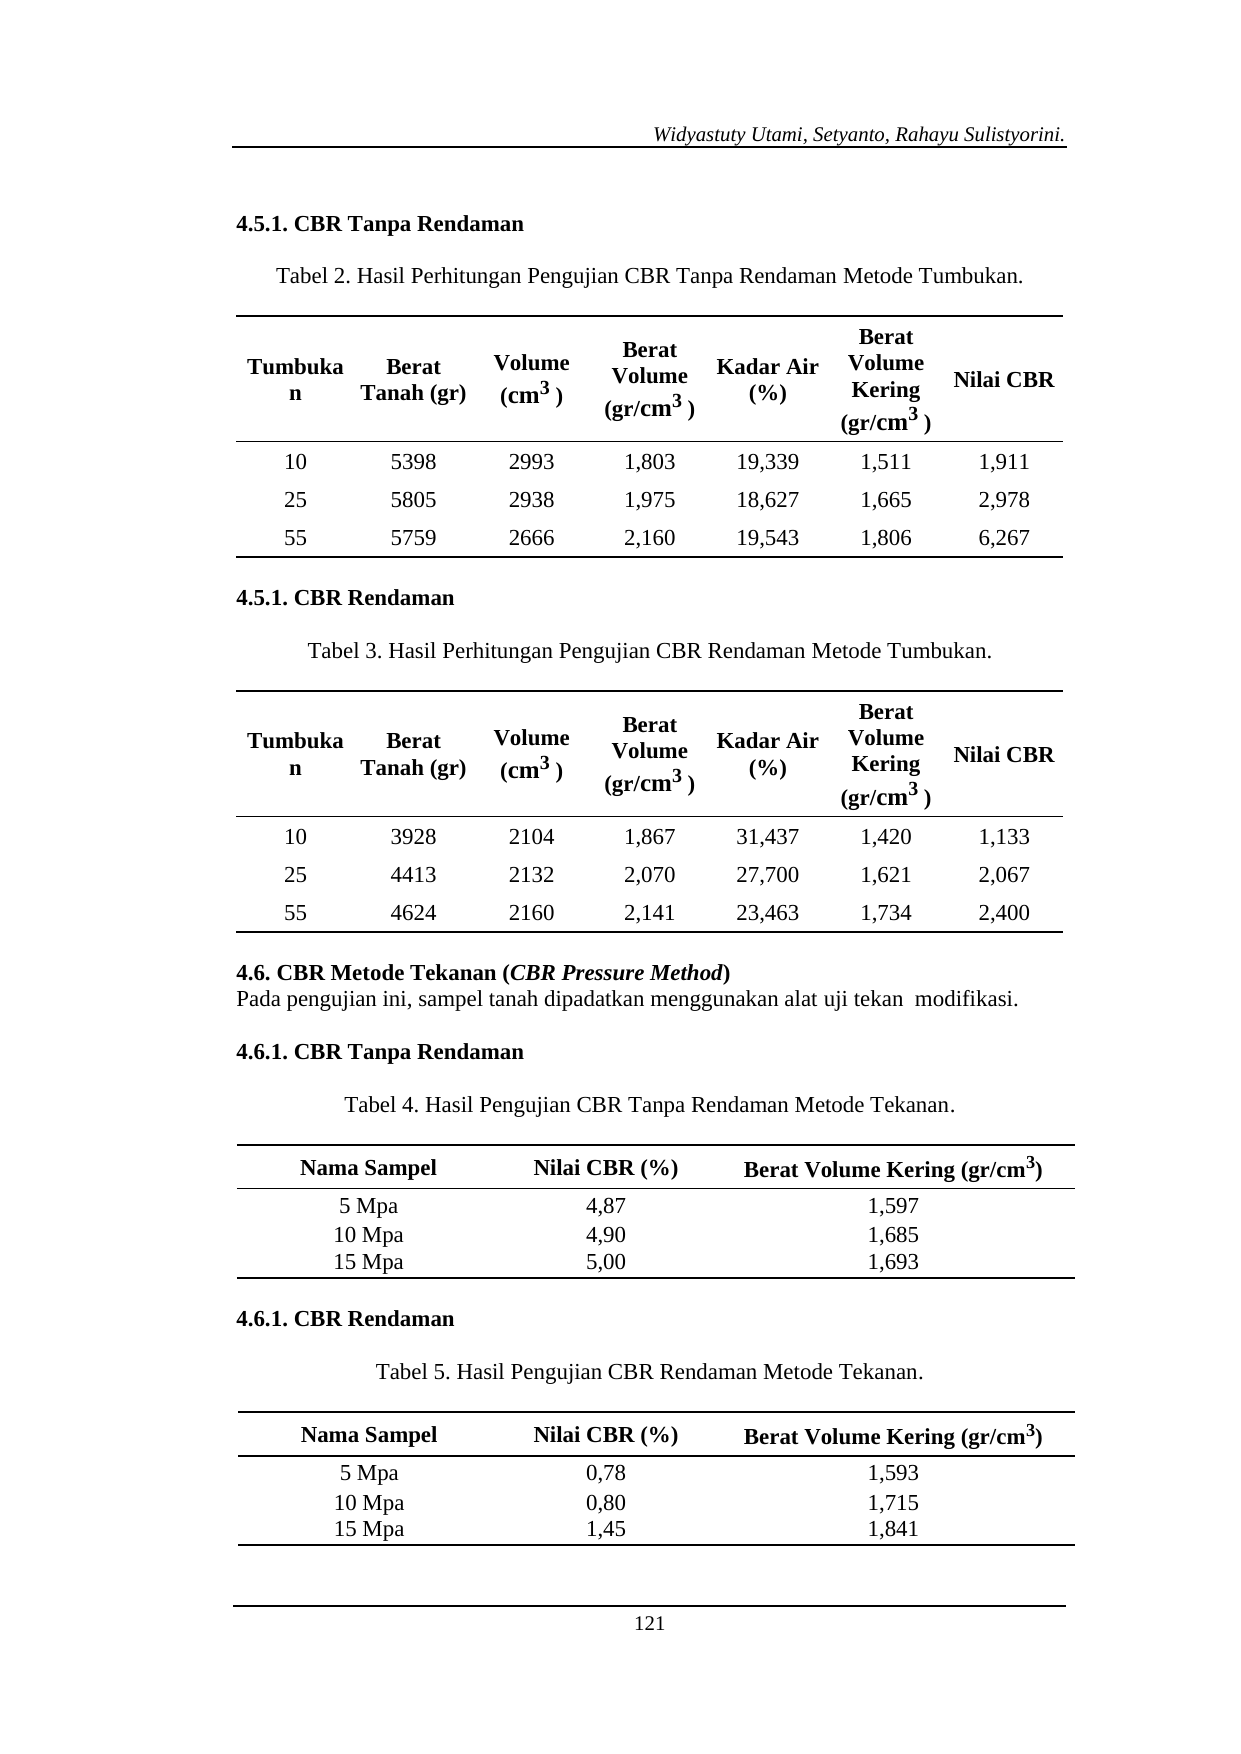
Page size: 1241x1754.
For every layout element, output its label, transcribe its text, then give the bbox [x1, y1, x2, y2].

table_cell 1,841 [712, 1515, 1075, 1544]
table_cell 55 [236, 518, 354, 556]
table_cell 1,665 [827, 480, 945, 518]
table_cell 31,437 [709, 817, 827, 855]
table_cell 1,420 [827, 817, 945, 855]
table_cell 18,627 [709, 480, 827, 518]
table_header Berat Volume Kering (gr/cm3 ) [827, 692, 945, 816]
table_cell 15 Mpa [237, 1248, 500, 1277]
table_cell 25 [236, 480, 354, 518]
table_cell 4,87 [500, 1189, 712, 1221]
table_cell 1,715 [712, 1489, 1075, 1515]
table_cell 1,803 [591, 442, 709, 480]
table_header Tumbukan [236, 692, 354, 816]
table_cell 5759 [354, 518, 472, 556]
list 4.6.1. CBR Tanpa Rendaman [236, 1038, 1063, 1064]
table_cell 19,543 [709, 518, 827, 556]
table_cell 2993 [473, 442, 591, 480]
table_cell 1,806 [827, 518, 945, 556]
table_cell 1,685 [712, 1221, 1075, 1248]
table_cell 1,621 [827, 855, 945, 893]
table_header Berat Volume Kering (gr/cm3 ) [827, 317, 945, 441]
table_cell 55 [236, 893, 354, 931]
table_header Berat Volume Kering (gr/cm3) [712, 1413, 1075, 1455]
list 4.5.1. CBR Rendaman [236, 584, 1063, 611]
table_cell 5 Mpa [238, 1457, 500, 1489]
table_header Tumbukan [236, 317, 354, 441]
table_cell 10 [236, 442, 354, 480]
table_cell 23,463 [709, 893, 827, 931]
table_header Kadar Air (%) [709, 317, 827, 441]
table_cell 1,867 [591, 817, 709, 855]
table_cell 1,511 [827, 442, 945, 480]
table_cell 1,734 [827, 893, 945, 931]
table_header Kadar Air (%) [709, 692, 827, 816]
list 4.6. CBR Metode Tekanan (CBR Pressure Method) [236, 959, 1063, 986]
table_cell 4624 [354, 893, 472, 931]
table_cell 2104 [473, 817, 591, 855]
table_header Nama Sampel [237, 1146, 500, 1188]
table_cell 6,267 [945, 518, 1063, 556]
table_header Volume (cm3 ) [473, 692, 591, 816]
table_cell 10 [236, 817, 354, 855]
list Pada pengujian ini, sampel tanah dipadatkan menggunakan alat uji tekan modifikasi. [236, 986, 1063, 1012]
table_cell 2,160 [591, 518, 709, 556]
list 4.6.1. CBR Rendaman [236, 1306, 1063, 1332]
table_header Berat Tanah (gr) [354, 317, 472, 441]
list Tabel 4. Hasil Pengujian CBR Tanpa Rendaman Metode Tekanan. [236, 1091, 1063, 1117]
table_cell 0,80 [500, 1489, 712, 1515]
table_cell 1,975 [591, 480, 709, 518]
table_cell 2,978 [945, 480, 1063, 518]
table_header Nilai CBR [945, 317, 1063, 441]
table_cell 5,00 [500, 1248, 712, 1277]
table_cell 1,911 [945, 442, 1063, 480]
table_cell 2,070 [591, 855, 709, 893]
table_cell 2,400 [945, 893, 1063, 931]
table_cell 1,45 [500, 1515, 712, 1544]
table_cell 27,700 [709, 855, 827, 893]
table_header Berat Tanah (gr) [354, 692, 472, 816]
table_cell 10 Mpa [237, 1221, 500, 1248]
table_header Berat Volume Kering (gr/cm3) [712, 1146, 1075, 1188]
table_cell 4,90 [500, 1221, 712, 1248]
table_cell 1,133 [945, 817, 1063, 855]
table_header Volume (cm3 ) [473, 317, 591, 441]
list 4.5.1. CBR Tanpa Rendaman [236, 209, 1063, 236]
table_header Nilai CBR (%) [500, 1146, 712, 1188]
list Tabel 3. Hasil Perhitungan Pengujian CBR Rendaman Metode Tumbukan. [236, 637, 1063, 663]
table_cell 19,339 [709, 442, 827, 480]
table_header Berat Volume (gr/cm3 ) [591, 692, 709, 816]
table_cell 2938 [473, 480, 591, 518]
table_header Nilai CBR (%) [500, 1413, 712, 1455]
table_cell 1,597 [712, 1189, 1075, 1221]
table_cell 3928 [354, 817, 472, 855]
table_cell 25 [236, 855, 354, 893]
table_cell 5805 [354, 480, 472, 518]
table_cell 15 Mpa [238, 1515, 500, 1544]
table_cell 2,141 [591, 893, 709, 931]
table_cell 2,067 [945, 855, 1063, 893]
table_cell 10 Mpa [238, 1489, 500, 1515]
table_header Nama Sampel [238, 1413, 500, 1455]
table_cell 2160 [473, 893, 591, 931]
table_header Nilai CBR [945, 692, 1063, 816]
table_cell 1,593 [712, 1457, 1075, 1489]
table_cell 5398 [354, 442, 472, 480]
table_cell 4413 [354, 855, 472, 893]
list Tabel 2. Hasil Perhitungan Pengujian CBR Tanpa Rendaman Metode Tumbukan. [236, 262, 1063, 289]
table_cell 0,78 [500, 1457, 712, 1489]
table_cell 2132 [473, 855, 591, 893]
table_cell 5 Mpa [237, 1189, 500, 1221]
list Tabel 5. Hasil Pengujian CBR Rendaman Metode Tekanan. [236, 1358, 1063, 1384]
table_cell 2666 [473, 518, 591, 556]
table_cell 1,693 [712, 1248, 1075, 1277]
table_header Berat Volume (gr/cm3 ) [591, 317, 709, 441]
